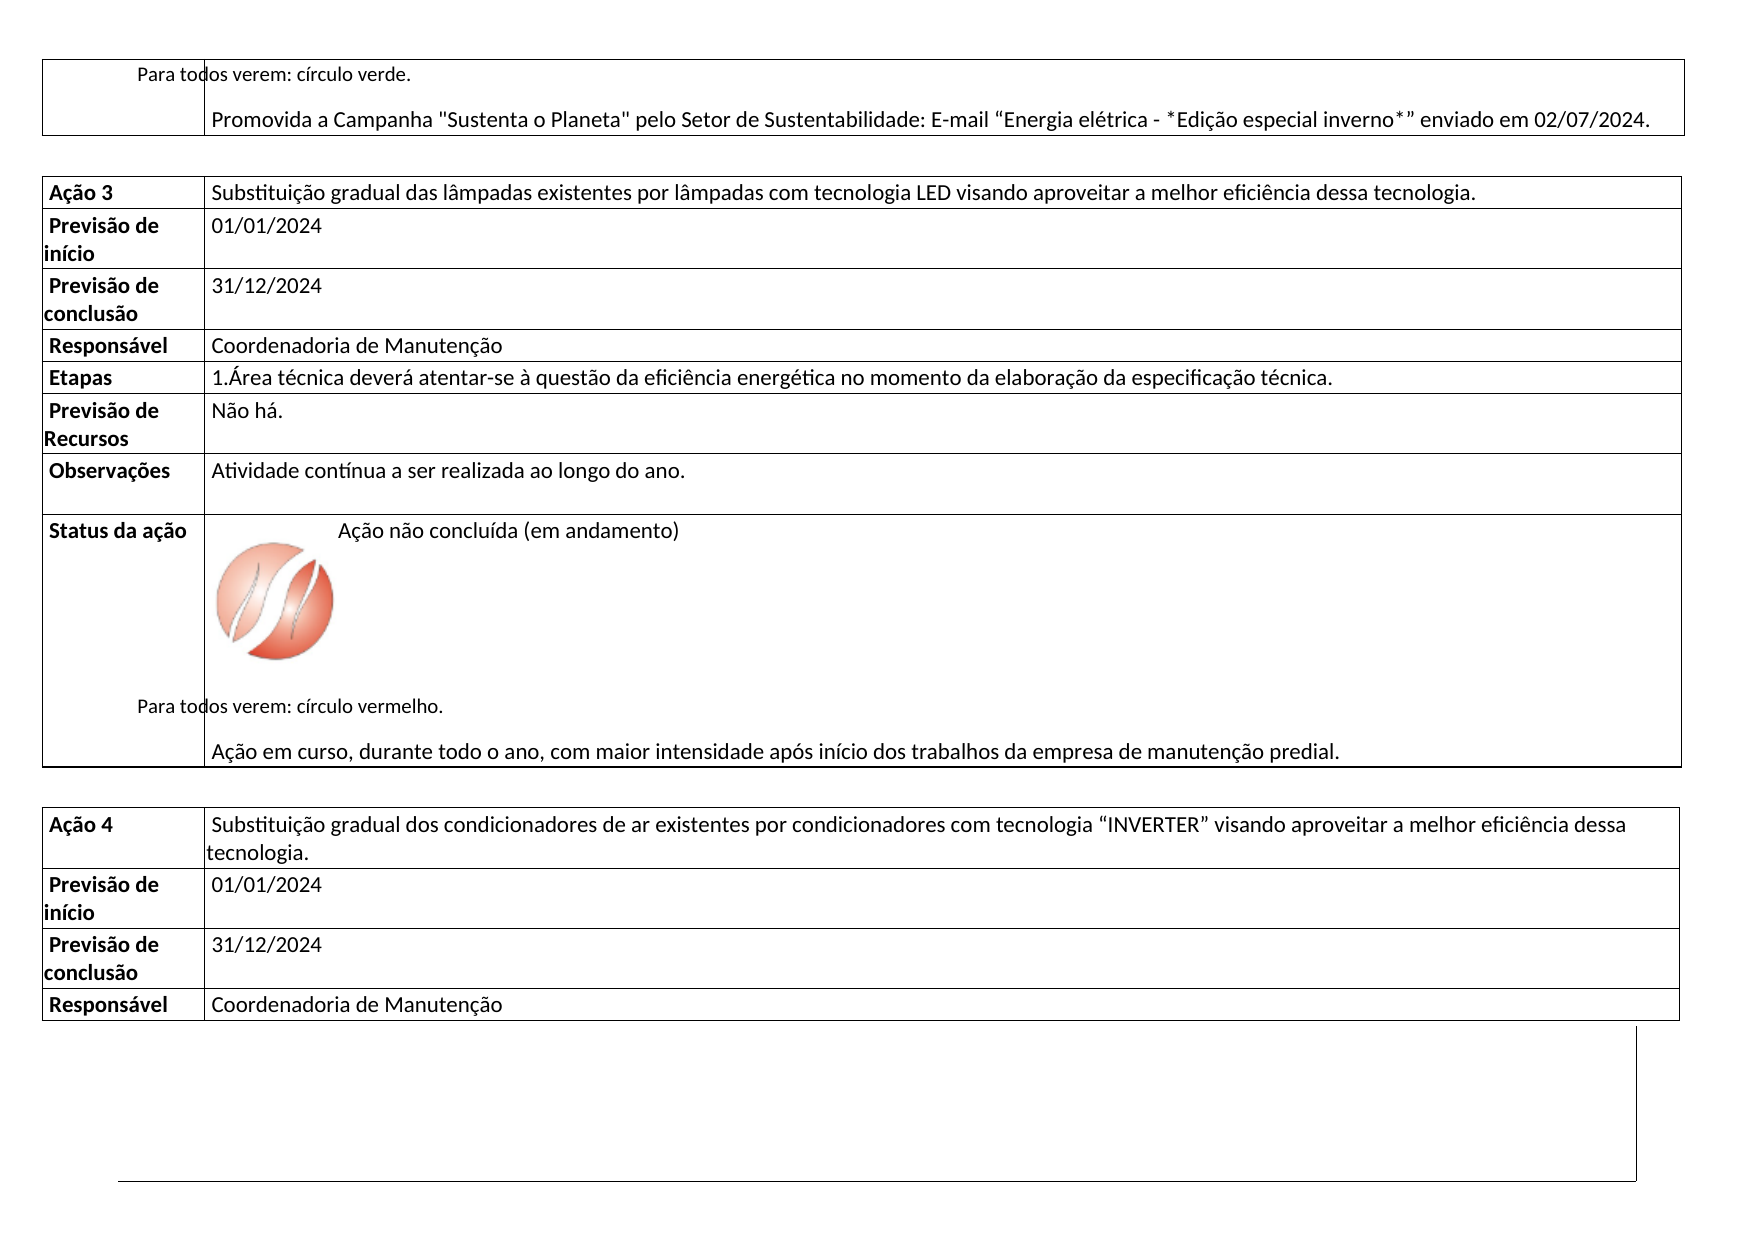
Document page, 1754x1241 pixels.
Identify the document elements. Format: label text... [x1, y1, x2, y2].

table_cell 1.Área técnica deverá atentar-se à questão da eficiência energética no momento da elaboração da especificação técnica. [205, 362, 1681, 393]
table_cell Responsável [43, 989, 204, 1020]
table_cell 31/12/2024 [205, 269, 1681, 328]
table_cell Coordenadoria de Manutenção [205, 989, 1679, 1020]
table_cell Responsável [43, 330, 204, 361]
table_cell Coordenadoria de Manutenção [205, 330, 1681, 361]
table_cell Previsão de Recursos [43, 394, 204, 453]
table_header Ação 4 [43, 808, 204, 867]
table_cell Status da ação [43, 515, 204, 766]
table_header Substituição gradual das lâmpadas existentes por lâmpadas com tecnologia LED visando aproveitar a melhor eficiência dessa tecnologia. [205, 177, 1681, 208]
table_cell 31/12/2024 [205, 929, 1679, 988]
table_cell 01/01/2024 [205, 209, 1681, 268]
table_cell Previsão de início [43, 209, 204, 268]
table_cell Previsão de conclusão [43, 929, 204, 988]
table_cell Previsão de início [43, 869, 204, 928]
table_cell Não há. [205, 394, 1681, 453]
table_cell Ação não concluída (em andamento) Para todos verem: círculo vermelho. Ação em curso, durante todo o ano, com maior intensidade após início dos trabalhos da empresa de manutenção predial. [205, 515, 1681, 766]
table_header Ação 3 [43, 177, 204, 208]
table_cell Atividade contínua a ser realizada ao longo do ano. [205, 454, 1681, 513]
table_cell Status da ação [43, 60, 204, 135]
table_cell Observações [43, 454, 204, 513]
table_cell 01/01/2024 [205, 869, 1679, 928]
table_header Substituição gradual dos condicionadores de ar existentes por condicionadores com tecnologia “INVERTER” visando aproveitar a melhor eficiência dessa tecnologia. [205, 808, 1679, 867]
table_cell Previsão de conclusão [43, 269, 204, 328]
table_cell Etapas [43, 362, 204, 393]
table_cell Ação concluída Para todos verem: círculo verde. Promovida a Campanha "Sustenta o Planeta" pelo Setor de Sustentabilidade: E-mail “Energia elétrica - *Edição especial inverno*” enviado em 02/07/2024. [205, 60, 1684, 135]
